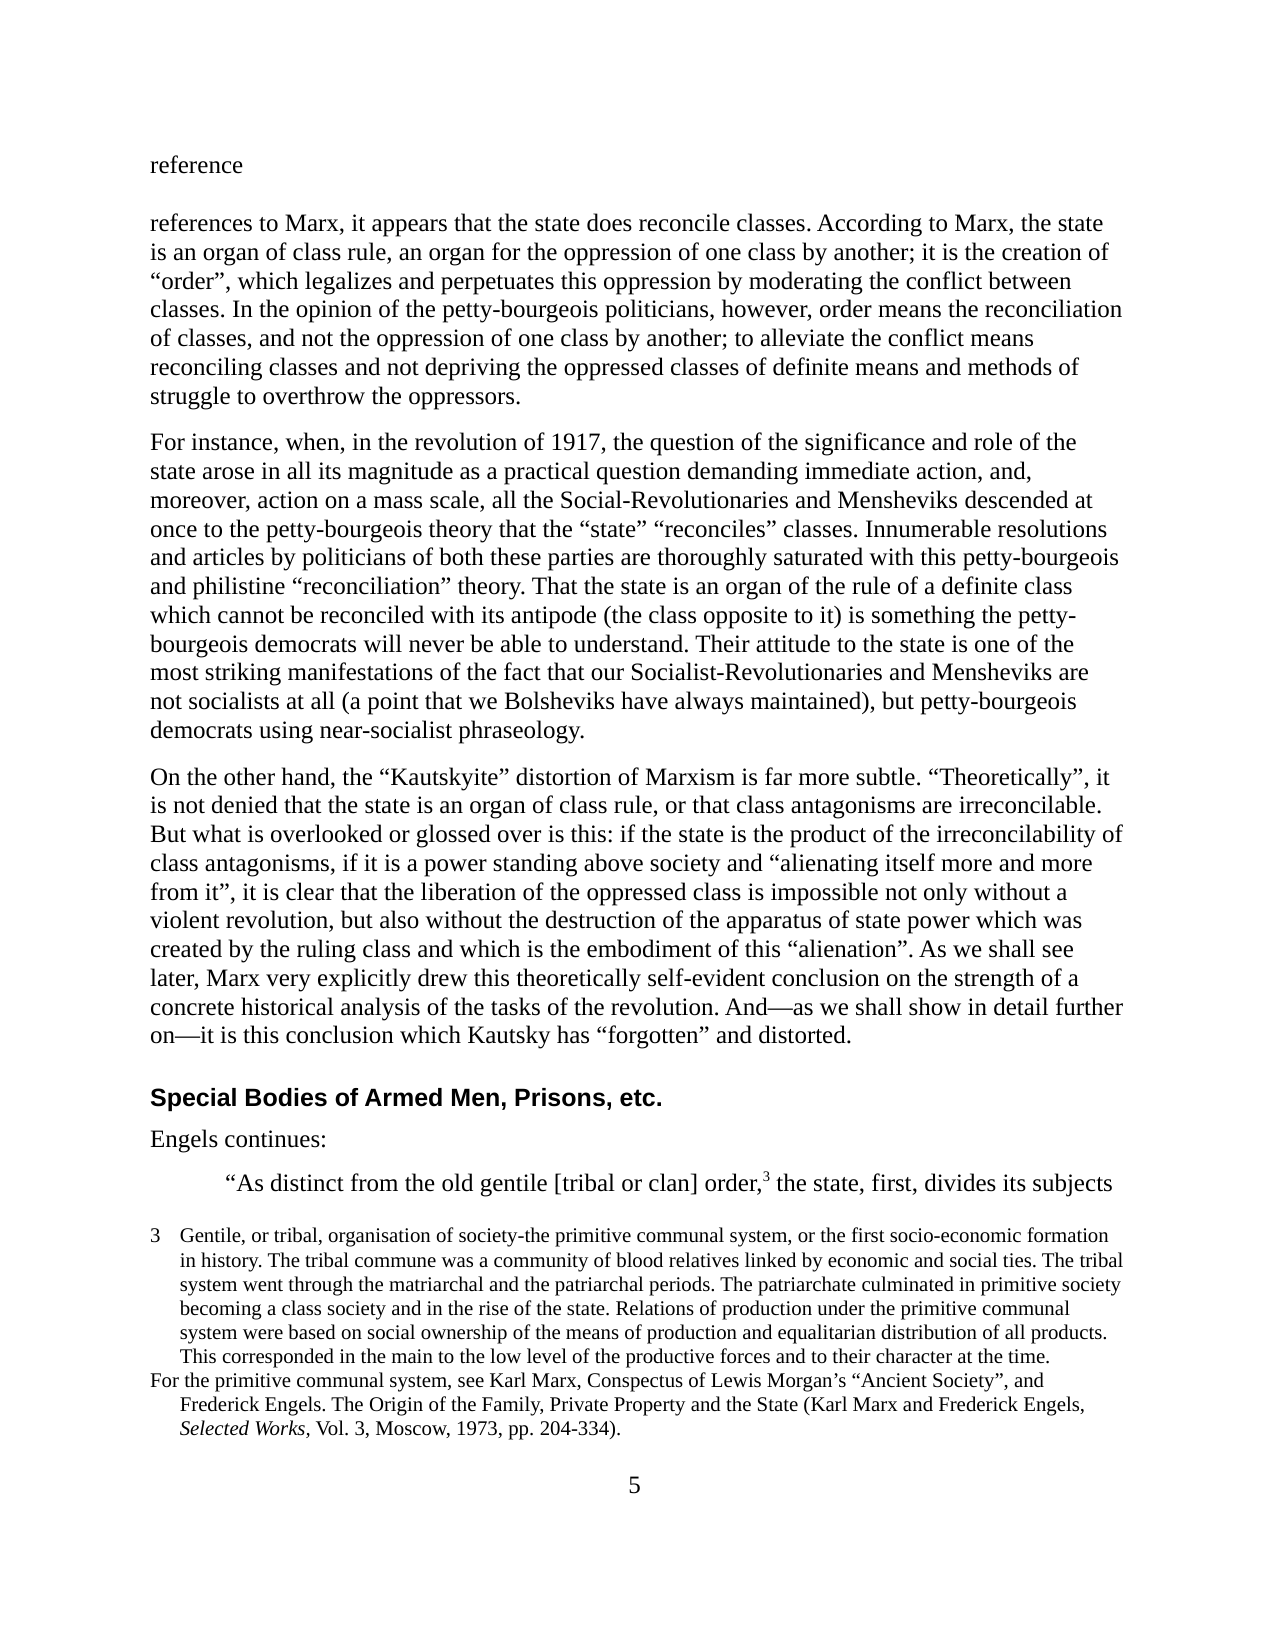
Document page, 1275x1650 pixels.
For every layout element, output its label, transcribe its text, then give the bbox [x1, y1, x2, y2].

text On the other hand, the “Kautskyite” distortion of Marxism is far more subtle. “Theoretically”, it is not denied that the state is an organ of class rule, or that class antagonisms are irreconcilable. But what is overlooked or glossed over is this: if the state is the product of the irreconcilability of class antagonisms, if it is a power standing above society and “alienating itself more and more from it”, it is clear that the liberation of the oppressed class is impossible not only without a violent revolution, but also without the destruction of the apparatus of state power which was created by the ruling class and which is the embodiment of this “alienation”. As we shall see later, Marx very explicitly drew this theoretically self-evident conclusion on the strength of a concrete historical analysis of the tasks of the revolution. And—as we shall show in detail further on—it is this conclusion which Kautsky has “forgotten” and distorted. [150, 762, 1125, 1049]
text Gentile, or tribal, organisation of society-the primitive communal system, or the first socio-economic formation in history. The tribal commune was a community of blood relatives linked by economic and social ties. The tribal system went through the matriarchal and the patriarchal periods. The patriarchate culminated in primitive society becoming a class society and in the rise of the state. Relations of production under the primitive communal system were based on social ownership of the means of production and equalitarian distribution of all products. This corresponded in the main to the low level of the productive forces and to their character at the time. [150, 1223, 1125, 1368]
text “As distinct from the old gentile [tribal or clan] order, the state, first, divides its subjects [225, 1168, 1125, 1197]
text Engels continues: [150, 1124, 1125, 1153]
text For instance, when, in the revolution of 1917, the question of the significance and role of the state arose in all its magnitude as a practical question demanding immediate action, and, moreover, action on a mass scale, all the Social-Revolutionaries and Mensheviks descended at once to the petty-bourgeois theory that the “state” “reconciles” classes. Innumerable resolutions and articles by politicians of both these parties are thoroughly saturated with this petty-bourgeois and philistine “reconciliation” theory. That the state is an organ of the rule of a definite class which cannot be reconciled with its antipode (the class opposite to it) is something the petty-bourgeois democrats will never be able to understand. Their attitude to the state is one of the most striking manifestations of the fact that our Socialist-Revolutionaries and Mensheviks are not socialists at all (a point that we Bolsheviks have always maintained), but petty-bourgeois democrats using near-socialist phraseology. [150, 427, 1125, 744]
subtitle Special Bodies of Armed Men, Prisons, etc. [150, 1083, 1125, 1112]
text For the primitive communal system, see Karl Marx, Conspectus of Lewis Morgan’s “Ancient Society”, and Frederick Engels. The Origin of the Family, Private Property and the State (Karl Marx and Frederick Engels, Selected Works, Vol. 3, Moscow, 1973, pp. 204-334). [150, 1368, 1125, 1440]
text references to Marx, it appears that the state does reconcile classes. According to Marx, the state is an organ of class rule, an organ for the oppression of one class by another; it is the creation of “order”, which legalizes and perpetuates this oppression by moderating the conflict between classes. In the opinion of the petty-bourgeois politicians, however, order means the reconciliation of classes, and not the oppression of one class by another; to alleviate the conflict means reconciling classes and not depriving the oppressed classes of definite means and methods of struggle to overthrow the oppressors. [150, 208, 1125, 409]
